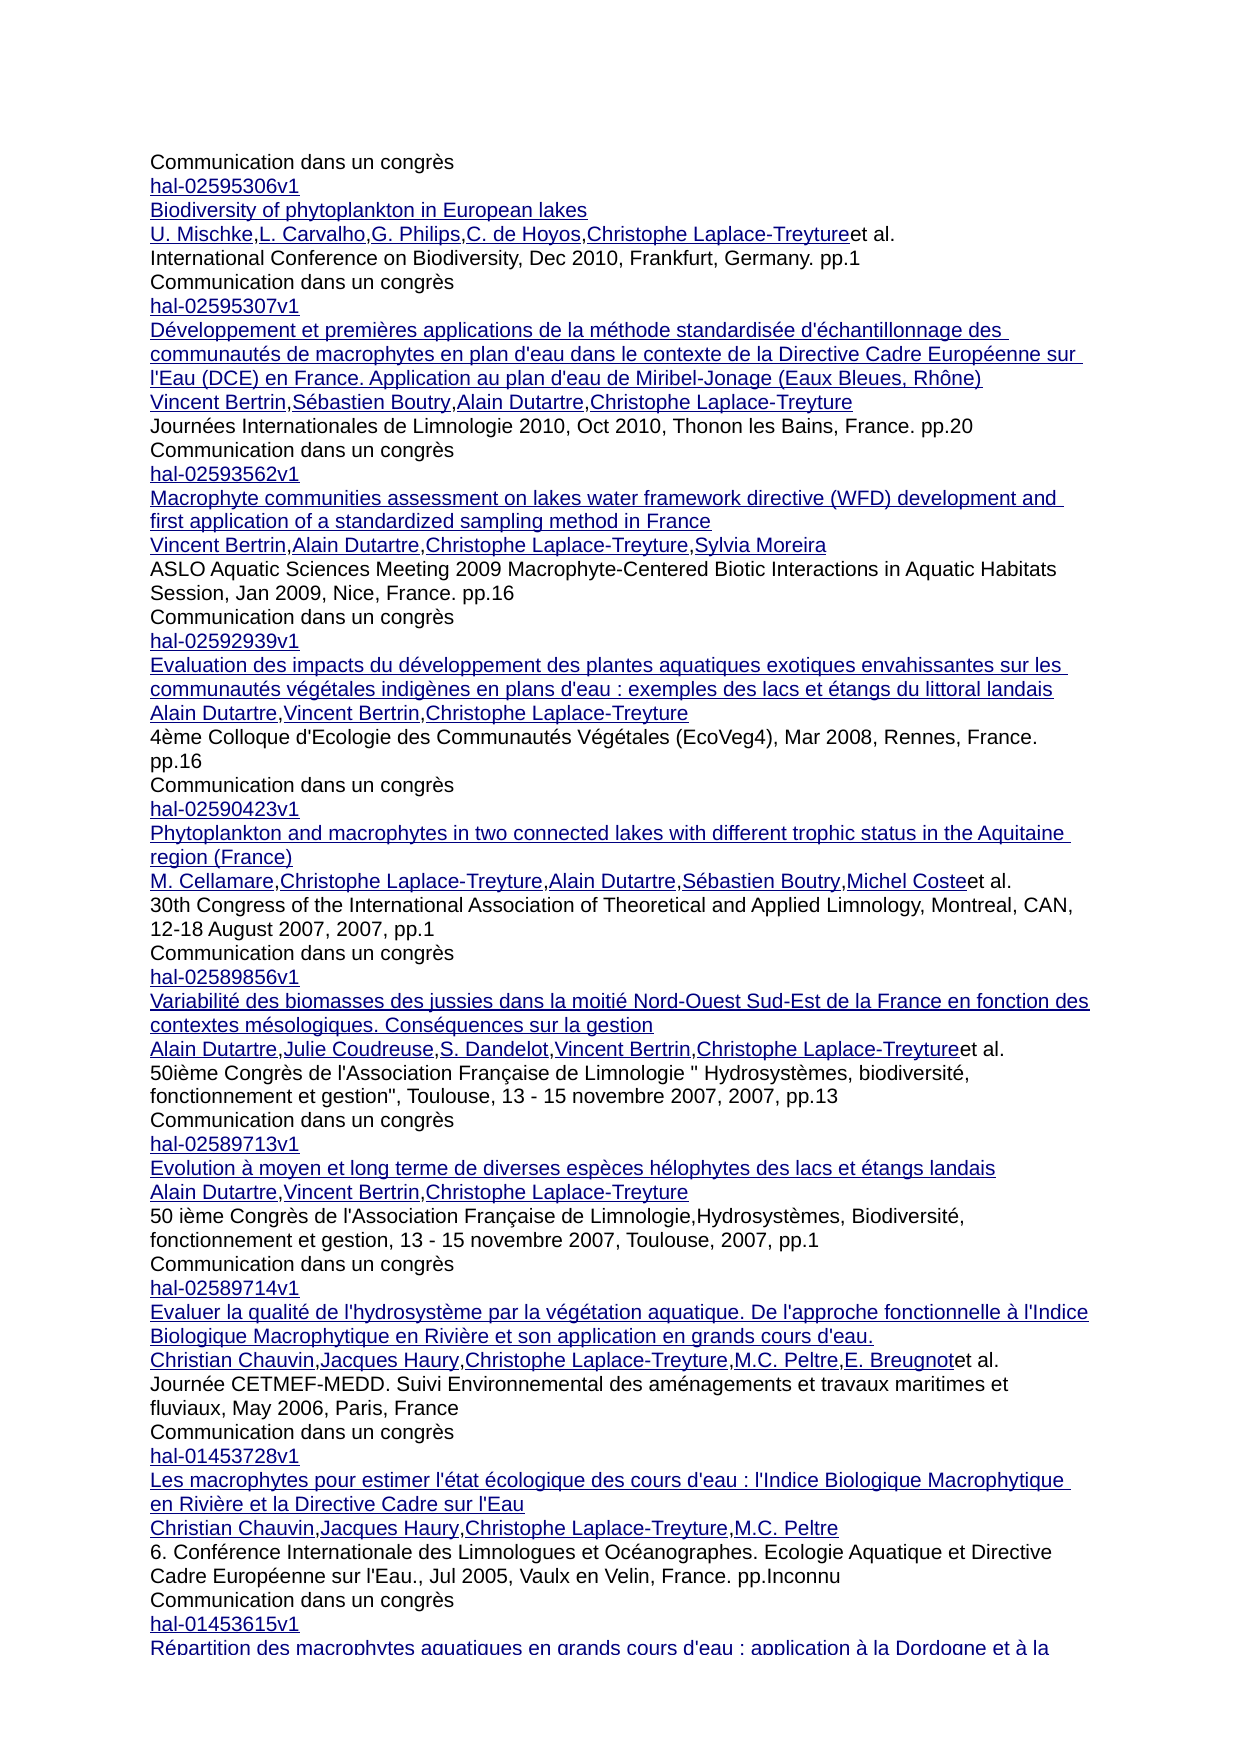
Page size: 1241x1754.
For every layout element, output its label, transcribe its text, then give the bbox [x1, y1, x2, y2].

table_cell Communication dans un congrès hal-02595306v1 [150, 150, 1090, 198]
table_cell Développement et premières applications de la méthode standardisée d'échantillonnage des communautés de macrophytes en plan d'eau dans le contexte de la Directive Cadre Européenne sur l'Eau (DCE) en France. Application au plan d'eau de Miribel-Jonage (Eaux Bleues, Rhône) Vincent Bertrin,Sébastien Boutry,Alain Dutartre,Christophe Laplace-Treyture Journées Internationales de Limnologie 2010, Oct 2010, Thonon les Bains, France. pp.20 Communication dans un congrès hal-02593562v1 [150, 318, 1090, 485]
table_cell Evolution à moyen et long terme de diverses espèces hélophytes des lacs et étangs landais Alain Dutartre,Vincent Bertrin,Christophe Laplace-Treyture 50 ième Congrès de l'Association Française de Limnologie,Hydrosystèmes, Biodiversité, fonctionnement et gestion, 13 - 15 novembre 2007, Toulouse, 2007, pp.1 Communication dans un congrès hal-02589714v1 [150, 1156, 1090, 1300]
table_cell Les macrophytes pour estimer l'état écologique des cours d'eau : l'Indice Biologique Macrophytique en Rivière et la Directive Cadre sur l'Eau Christian Chauvin,Jacques Haury,Christophe Laplace-Treyture,M.C. Peltre 6. Conférence Internationale des Limnologues et Océanographes. Ecologie Aquatique et Directive Cadre Européenne sur l'Eau., Jul 2005, Vaulx en Velin, France. pp.Inconnu Communication dans un congrès hal-01453615v1 [150, 1468, 1090, 1635]
table_cell Répartition des macrophytes aquatiques en grands cours d'eau : application à la Dordogne et à la [150, 1635, 1090, 1655]
table_cell Evaluation des impacts du développement des plantes aquatiques exotiques envahissantes sur les communautés végétales indigènes en plans d'eau : exemples des lacs et étangs du littoral landais Alain Dutartre,Vincent Bertrin,Christophe Laplace-Treyture 4ème Colloque d'Ecologie des Communautés Végétales (EcoVeg4), Mar 2008, Rennes, France. pp.16 Communication dans un congrès hal-02590423v1 [150, 653, 1090, 821]
table_cell Phytoplankton and macrophytes in two connected lakes with different trophic status in the Aquitaine region (France) M. Cellamare,Christophe Laplace-Treyture,Alain Dutartre,Sébastien Boutry,Michel Costeet al. 30th Congress of the International Association of Theoretical and Applied Limnology, Montreal, CAN, 12-18 August 2007, 2007, pp.1 Communication dans un congrès hal-02589856v1 [150, 821, 1090, 988]
table_cell Macrophyte communities assessment on lakes water framework directive (WFD) development and first application of a standardized sampling method in France Vincent Bertrin,Alain Dutartre,Christophe Laplace-Treyture,Sylvia Moreira ASLO Aquatic Sciences Meeting 2009 Macrophyte-Centered Biotic Interactions in Aquatic Habitats Session, Jan 2009, Nice, France. pp.16 Communication dans un congrès hal-02592939v1 [150, 485, 1090, 653]
table_cell Variabilité des biomasses des jussies dans la moitié Nord-Ouest Sud-Est de la France en fonction des [150, 989, 1090, 1009]
table_cell contextes mésologiques. Conséquences sur la gestion Alain Dutartre,Julie Coudreuse,S. Dandelot,Vincent Bertrin,Christophe Laplace-Treytureet al. 50ième Congrès de l'Association Française de Limnologie " Hydrosystèmes, biodiversité, fonctionnement et gestion", Toulouse, 13 - 15 novembre 2007, 2007, pp.13 Communication dans un congrès hal-02589713v1 [150, 1011, 1090, 1156]
table_cell Evaluer la qualité de l'hydrosystème par la végétation aquatique. De l'approche fonctionnelle à l'Indice Biologique Macrophytique en Rivière et son application en grands cours d'eau. Christian Chauvin,Jacques Haury,Christophe Laplace-Treyture,M.C. Peltre,E. Breugnotet al. Journée CETMEF-MEDD. Suivi Environnemental des aménagements et travaux maritimes et fluviaux, May 2006, Paris, France Communication dans un congrès hal-01453728v1 [150, 1300, 1090, 1468]
table_cell Biodiversity of phytoplankton in European lakes U. Mischke,L. Carvalho,G. Philips,C. de Hoyos,Christophe Laplace-Treytureet al. International Conference on Biodiversity, Dec 2010, Frankfurt, Germany. pp.1 Communication dans un congrès hal-02595307v1 [150, 198, 1090, 318]
